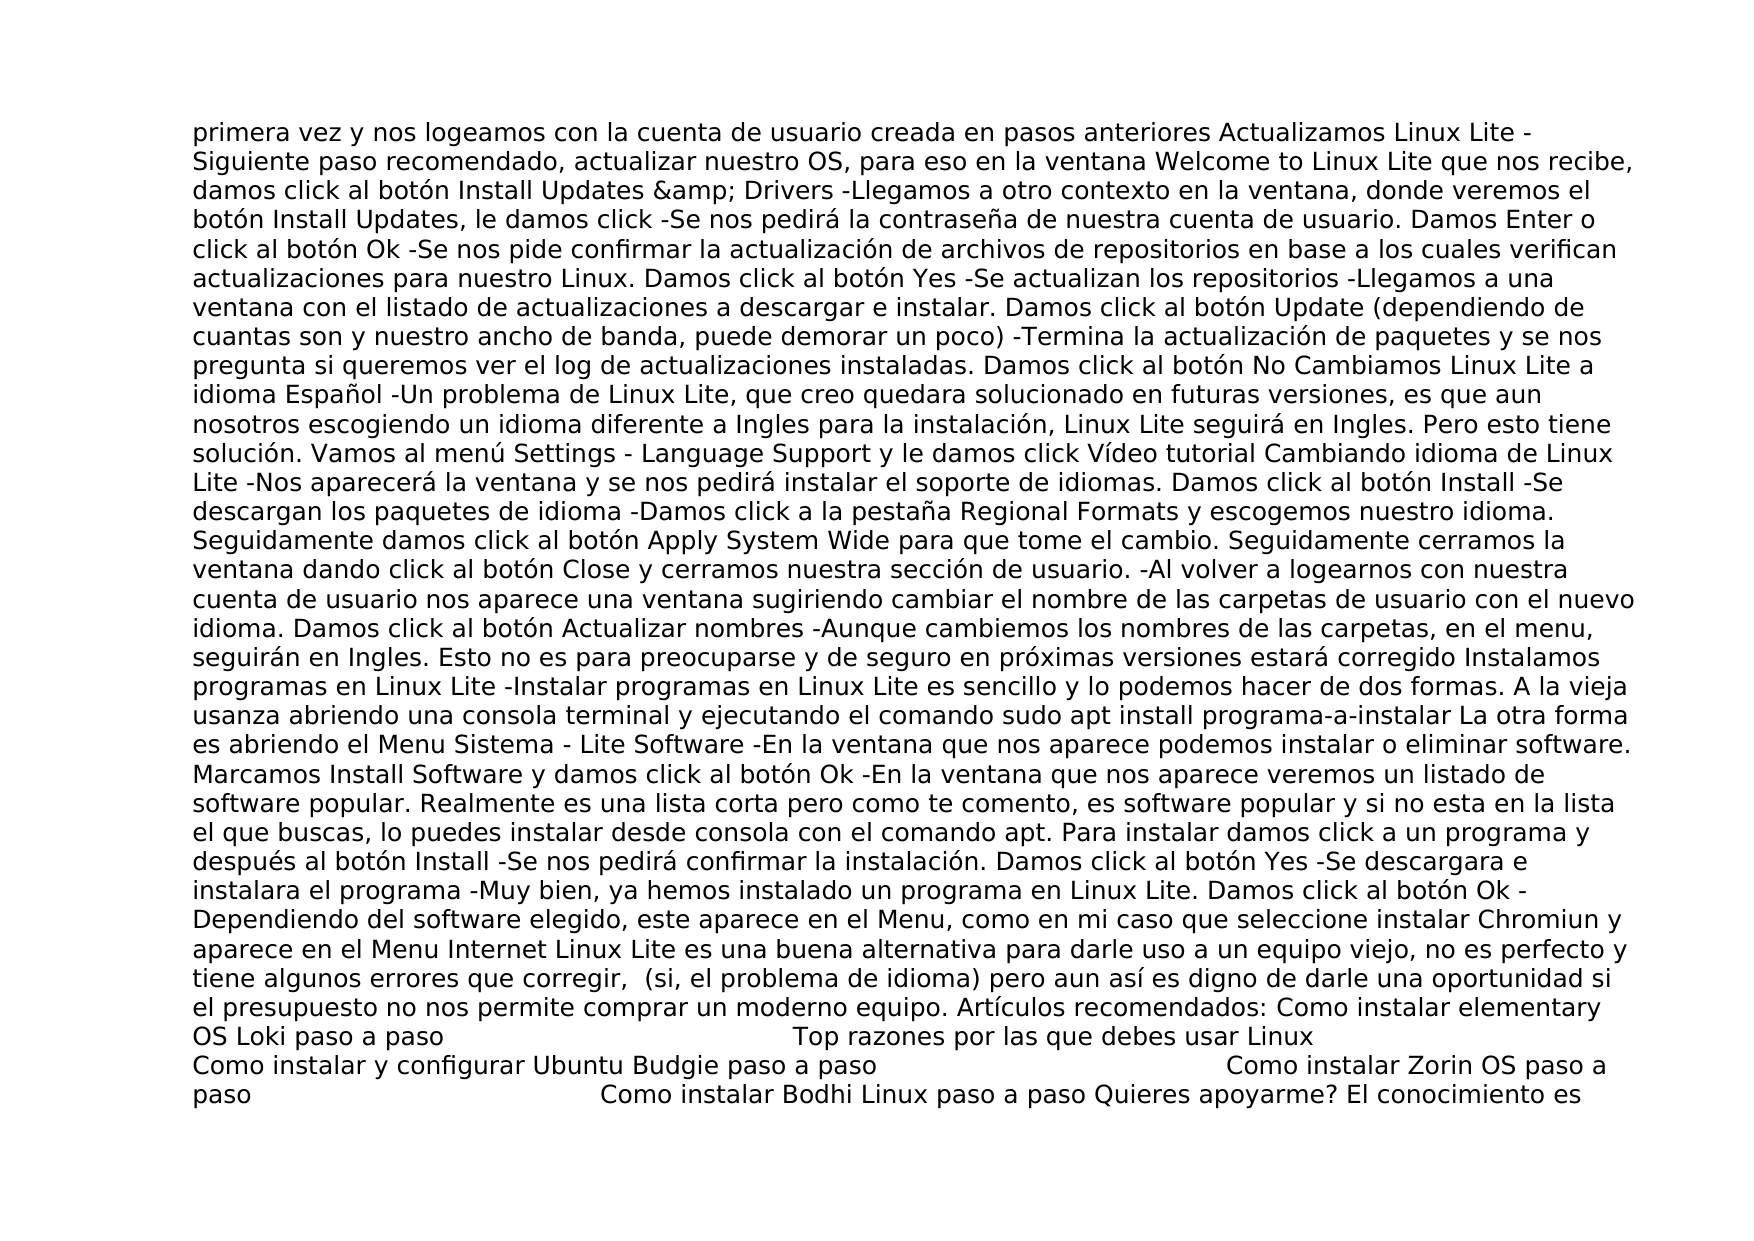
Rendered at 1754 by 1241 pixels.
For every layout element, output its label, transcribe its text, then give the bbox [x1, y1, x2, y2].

list primera vez y nos logeamos con la cuenta de usuario creada en pasos anteriores Actualizamos Linux Lite -Siguiente paso recomendado, actualizar nuestro OS, para eso en la ventana Welcome to Linux Lite que nos recibe, damos click al botón Install Updates &amp; Drivers -Llegamos a otro contexto en la ventana, donde veremos el botón Install Updates, le damos click -Se nos pedirá la contraseña de nuestra cuenta de usuario. Damos Enter o click al botón Ok -Se nos pide confirmar la actualización de archivos de repositorios en base a los cuales verifican actualizaciones para nuestro Linux. Damos click al botón Yes -Se actualizan los repositorios -Llegamos a una ventana con el listado de actualizaciones a descargar e instalar. Damos click al botón Update (dependiendo de cuantas son y nuestro ancho de banda, puede demorar un poco) -Termina la actualización de paquetes y se nos pregunta si queremos ver el log de actualizaciones instaladas. Damos click al botón No Cambiamos Linux Lite a idioma Español -Un problema de Linux Lite, que creo quedara solucionado en futuras versiones, es que aun nosotros escogiendo un idioma diferente a Ingles para la instalación, Linux Lite seguirá en Ingles. Pero esto tiene solución. Vamos al menú Settings - Language Support y le damos click Vídeo tutorial Cambiando idioma de Linux Lite -Nos aparecerá la ventana y se nos pedirá instalar el soporte de idiomas. Damos click al botón Install -Se descargan los paquetes de idioma -Damos click a la pestaña Regional Formats y escogemos nuestro idioma. Seguidamente damos click al botón Apply System Wide para que tome el cambio. Seguidamente cerramos la ventana dando click al botón Close y cerramos nuestra sección de usuario. -Al volver a logearnos con nuestra cuenta de usuario nos aparece una ventana sugiriendo cambiar el nombre de las carpetas de usuario con el nuevo idioma. Damos click al botón Actualizar nombres -Aunque cambiemos los nombres de las carpetas, en el menu, seguirán en Ingles. Esto no es para preocuparse y de seguro en próximas versiones estará corregido Instalamos programas en Linux Lite -Instalar programas en Linux Lite es sencillo y lo podemos hacer de dos formas. A la vieja usanza abriendo una consola terminal y ejecutando el comando sudo apt install programa-a-instalar La otra forma es abriendo el Menu Sistema - Lite Software -En la ventana que nos aparece podemos instalar o eliminar software. Marcamos Install Software y damos click al botón Ok -En la ventana que nos aparece veremos un listado de software popular. Realmente es una lista corta pero como te comento, es software popular y si no esta en la lista el que buscas, lo puedes instalar desde consola con el comando apt. Para instalar damos click a un programa y después al botón Install -Se nos pedirá confirmar la instalación. Damos click al botón Yes -Se descargara e instalara el programa -Muy bien, ya hemos instalado un programa en Linux Lite. Damos click al botón Ok -Dependiendo del software elegido, este aparece en el Menu, como en mi caso que seleccione instalar Chromiun y aparece en el Menu Internet Linux Lite es una buena alternativa para darle uso a un equipo viejo, no es perfecto y tiene algunos errores que corregir, (si, el problema de idioma) pero aun así es digno de darle una oportunidad si el presupuesto no nos permite comprar un moderno equipo. Artículos recomendados: Como instalar elementary OS Loki paso a paso Top razones por las que debes usar Linux Como instalar y configurar Ubuntu Budgie paso a paso Como instalar Zorin OS paso a paso Como instalar Bodhi Linux paso a paso Quieres apoyarme? El conocimiento es [177, 118, 1636, 1110]
